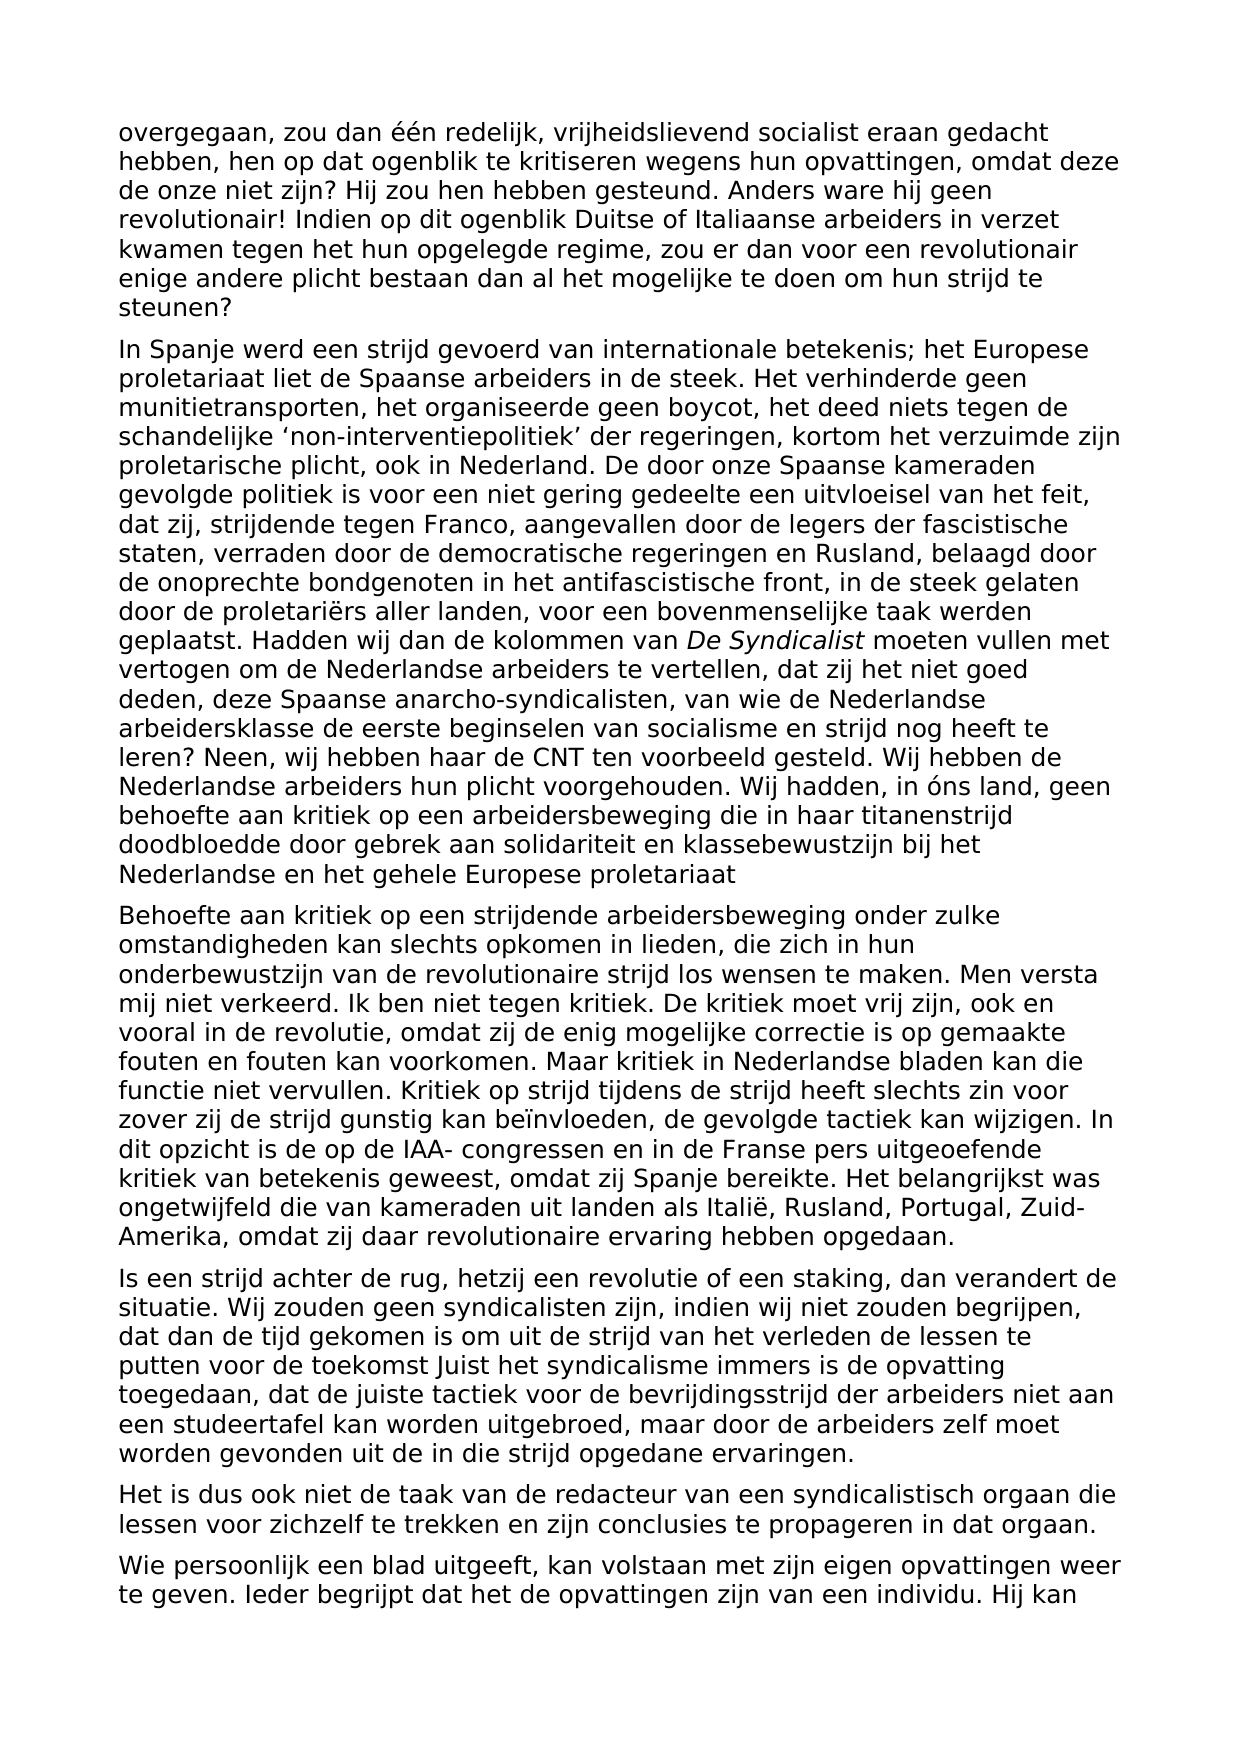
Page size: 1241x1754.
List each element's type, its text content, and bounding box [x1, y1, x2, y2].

text Wie persoonlijk een blad uitgeeft, kan volstaan met zijn eigen opvattingen weer te geven. Ieder begrijpt dat het de opvattingen zijn van een individu. Hij kan [118, 1551, 1122, 1610]
text In Spanje werd een strijd gevoerd van internationale betekenis; het Europese proletariaat liet de Spaanse arbeiders in de steek. Het verhinderde geen munitietransporten, het organiseerde geen boycot, het deed niets tegen de schandelijke ‘non-interventiepolitiek’ der regeringen, kortom het verzuimde zijn proletarische plicht, ook in Nederland. De door onze Spaanse kameraden gevolgde politiek is voor een niet gering gedeelte een uitvloeisel van het feit, dat zij, strijdende tegen Franco, aangevallen door de legers der fascistische staten, verraden door de democratische regeringen en Rusland, belaagd door de onoprechte bondgenoten in het antifascistische front, in de steek gelaten door de proletariërs aller landen, voor een bovenmenselijke taak werden geplaatst. Hadden wij dan de kolommen van De Syndicalist moeten vullen met vertogen om de Nederlandse arbeiders te vertellen, dat zij het niet goed deden, deze Spaanse anarcho-syndicalisten, van wie de Nederlandse arbeidersklasse de eerste beginselen van socialisme en strijd nog heeft te leren? Neen, wij hebben haar de CNT ten voorbeeld gesteld. Wij hebben de Nederlandse arbeiders hun plicht voorgehouden. Wij hadden, in óns land, geen behoefte aan kritiek op een arbeidersbeweging die in haar titanenstrijd doodbloedde door gebrek aan solidariteit en klassebewustzijn bij het Nederlandse en het gehele Europese proletariaat [118, 335, 1122, 889]
text Behoefte aan kritiek op een strijdende arbeidersbeweging onder zulke omstandigheden kan slechts opkomen in lieden, die zich in hun onderbewustzijn van de revolutionaire strijd los wensen te maken. Men versta mij niet verkeerd. Ik ben niet tegen kritiek. De kritiek moet vrij zijn, ook en vooral in de revolutie, omdat zij de enig mogelijke correctie is op gemaakte fouten en fouten kan voorkomen. Maar kritiek in Nederlandse bladen kan die functie niet vervullen. Kritiek op strijd tijdens de strijd heeft slechts zin voor zover zij de strijd gunstig kan beïnvloeden, de gevolgde tactiek kan wijzigen. In dit opzicht is de op de IAA- congressen en in de Franse pers uitgeoefende kritiek van betekenis geweest, omdat zij Spanje bereikte. Het belangrijkst was ongetwijfeld die van kameraden uit landen als Italië, Rusland, Portugal, Zuid-Amerika, omdat zij daar revolutionaire ervaring hebben opgedaan. [118, 901, 1122, 1251]
text Is een strijd achter de rug, hetzij een revolutie of een staking, dan verandert de situatie. Wij zouden geen syndicalisten zijn, indien wij niet zouden begrijpen, dat dan de tijd gekomen is om uit de strijd van het verleden de lessen te putten voor de toekomst Juist het syndicalisme immers is de opvatting toegedaan, dat de juiste tactiek voor de bevrijdingsstrijd der arbeiders niet aan een studeertafel kan worden uitgebroed, maar door de arbeiders zelf moet worden gevonden uit de in die strijd opgedane ervaringen. [118, 1264, 1122, 1468]
text overgegaan, zou dan één redelijk, vrijheidslievend socialist eraan gedacht hebben, hen op dat ogenblik te kritiseren wegens hun opvattingen, omdat deze de onze niet zijn? Hij zou hen hebben gesteund. Anders ware hij geen revolutionair! Indien op dit ogenblik Duitse of Italiaanse arbeiders in verzet kwamen tegen het hun opgelegde regime, zou er dan voor een revolutionair enige andere plicht bestaan dan al het mogelijke te doen om hun strijd te steunen? [118, 118, 1122, 322]
text Het is dus ook niet de taak van de redacteur van een syndicalistisch orgaan die lessen voor zichzelf te trekken en zijn conclusies te propageren in dat orgaan. [118, 1481, 1122, 1539]
